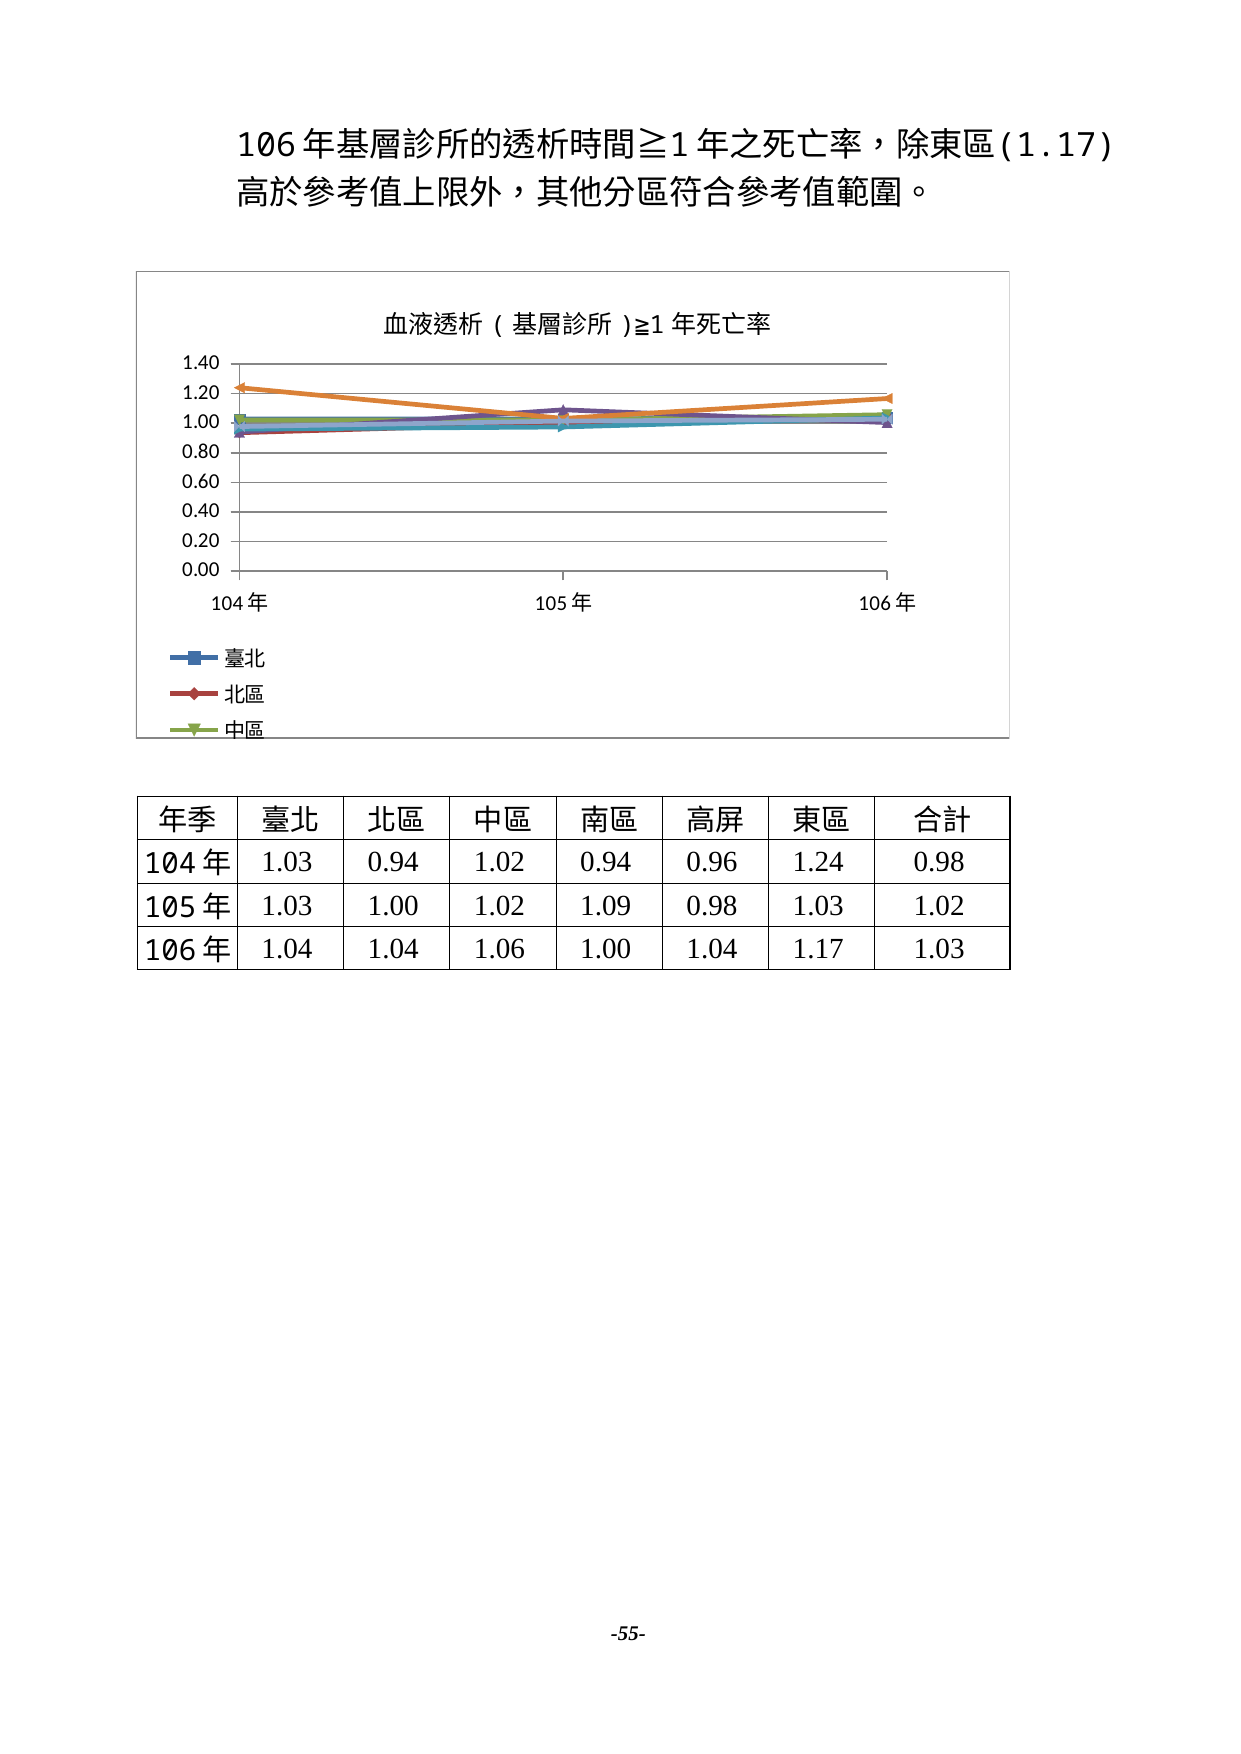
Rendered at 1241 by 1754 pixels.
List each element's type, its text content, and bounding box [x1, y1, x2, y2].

table_cell 1.00 [557, 927, 662, 969]
table_cell 1.03 [238, 840, 343, 882]
table_cell 1.03 [769, 884, 874, 926]
table_cell 104年 [138, 840, 237, 882]
table_cell 1.04 [238, 927, 343, 969]
table_cell 1.09 [557, 884, 662, 926]
table_cell 105年 [138, 884, 237, 926]
table_cell 106年 [138, 927, 237, 969]
table_header 臺北 [238, 797, 343, 839]
table_cell 1.06 [450, 927, 556, 969]
table_cell 1.03 [875, 927, 1009, 969]
table_cell 1.04 [663, 927, 768, 969]
table_header 南區 [557, 797, 662, 839]
table_cell 1.02 [450, 884, 556, 926]
table_cell 1.02 [875, 884, 1009, 926]
table_cell 1.04 [344, 927, 449, 969]
table_header 合計 [875, 797, 1009, 839]
table_cell 0.96 [663, 840, 768, 882]
text 106年基層診所的透析時間≧1年之死亡率，除東區(1.17)高於參考值上限外，其他分區符合參考值範圍。 [236, 117, 1122, 214]
table_cell 1.17 [769, 927, 874, 969]
table_cell 1.24 [769, 840, 874, 882]
table_cell 1.03 [238, 884, 343, 926]
table_cell 0.94 [557, 840, 662, 882]
table_header 中區 [450, 797, 556, 839]
table_header 東區 [769, 797, 874, 839]
table_header 北區 [344, 797, 449, 839]
table_cell 0.94 [344, 840, 449, 882]
table_cell 0.98 [663, 884, 768, 926]
table_header 高屏 [663, 797, 768, 839]
table_cell 1.00 [344, 884, 449, 926]
table_header 年季 [138, 797, 237, 839]
table_cell 1.02 [450, 840, 556, 882]
table_cell 0.98 [875, 840, 1009, 882]
